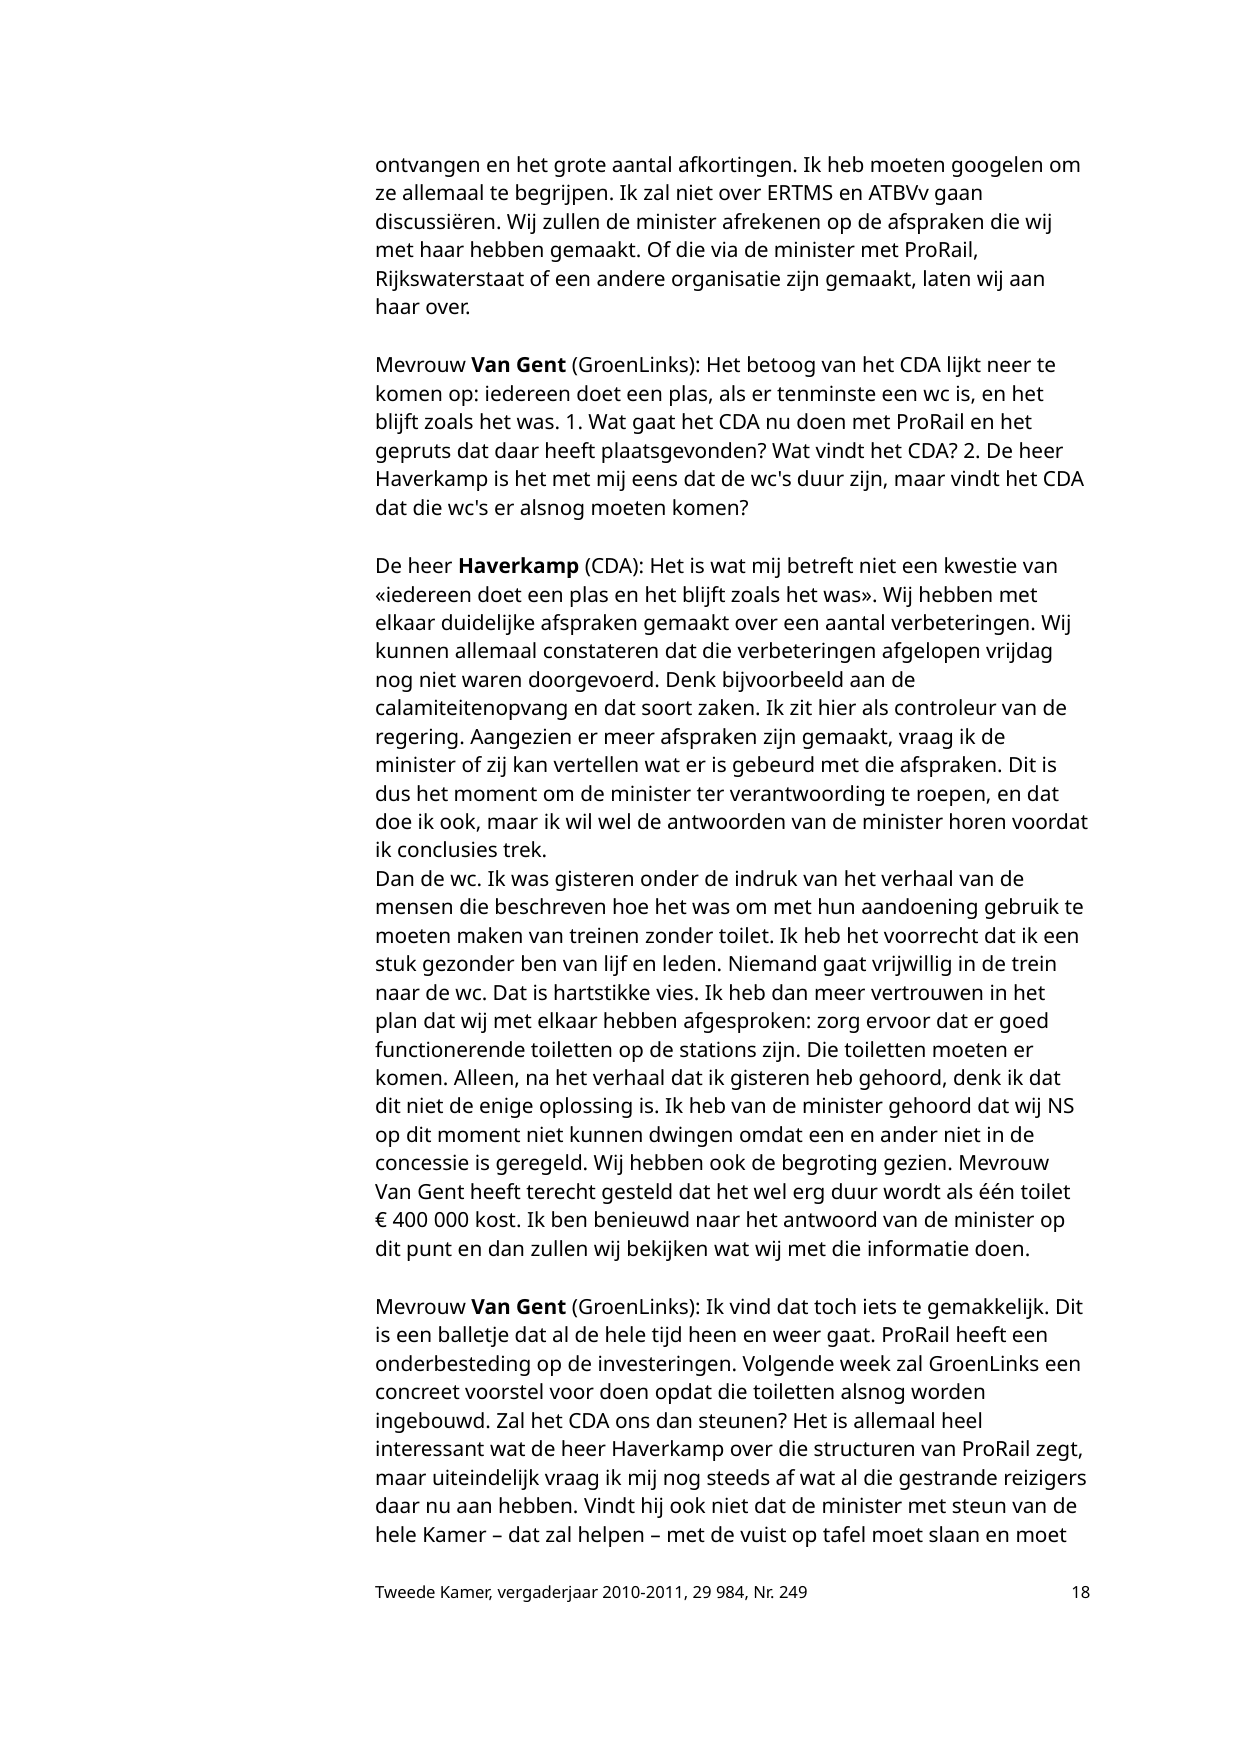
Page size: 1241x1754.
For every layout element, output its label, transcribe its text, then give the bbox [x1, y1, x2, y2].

text Mevrouw Van Gent (GroenLinks): Het betoog van het CDA lijkt neer te komen op: iedereen doet een plas, als er tenminste een wc is, en het blijft zoals het was. 1. Wat gaat het CDA nu doen met ProRail en het gepruts dat daar heeft plaatsgevonden? Wat vindt het CDA? 2. De heer Haverkamp is het met mij eens dat de wc's duur zijn, maar vindt het CDA dat die wc's er alsnog moeten komen? [375, 351, 1090, 521]
text De heer Haverkamp (CDA): Het is wat mij betreft niet een kwestie van «iedereen doet een plas en het blijft zoals het was». Wij hebben met elkaar duidelijke afspraken gemaakt over een aantal verbeteringen. Wij kunnen allemaal constateren dat die verbeteringen afgelopen vrijdag nog niet waren doorgevoerd. Denk bijvoorbeeld aan de calamiteitenopvang en dat soort zaken. Ik zit hier als controleur van de regering. Aangezien er meer afspraken zijn gemaakt, vraag ik de minister of zij kan vertellen wat er is gebeurd met die afspraken. Dit is dus het moment om de minister ter verantwoording te roepen, en dat doe ik ook, maar ik wil wel de antwoorden van de minister horen voordat ik conclusies trek. [375, 551, 1090, 864]
text Dan de wc. Ik was gisteren onder de indruk van het verhaal van de mensen die beschreven hoe het was om met hun aandoening gebruik te moeten maken van treinen zonder toilet. Ik heb het voorrecht dat ik een stuk gezonder ben van lijf en leden. Niemand gaat vrijwillig in de trein naar de wc. Dat is hartstikke vies. Ik heb dan meer vertrouwen in het plan dat wij met elkaar hebben afgesproken: zorg ervoor dat er goed functionerende toiletten op de stations zijn. Die toiletten moeten er komen. Alleen, na het verhaal dat ik gisteren heb gehoord, denk ik dat dit niet de enige oplossing is. Ik heb van de minister gehoord dat wij NS op dit moment niet kunnen dwingen omdat een en ander niet in de concessie is geregeld. Wij hebben ook de begroting gezien. Mevrouw Van Gent heeft terecht gesteld dat het wel erg duur wordt als één toilet € 400 000 kost. Ik ben benieuwd naar het antwoord van de minister op dit punt en dan zullen wij bekijken wat wij met die informatie doen. [375, 864, 1090, 1262]
text Mevrouw Van Gent (GroenLinks): Ik vind dat toch iets te gemakkelijk. Dit is een balletje dat al de hele tijd heen en weer gaat. ProRail heeft een onderbesteding op de investeringen. Volgende week zal GroenLinks een concreet voorstel voor doen opdat die toiletten alsnog worden ingebouwd. Zal het CDA ons dan steunen? Het is allemaal heel interessant wat de heer Haverkamp over die structuren van ProRail zegt, maar uiteindelijk vraag ik mij nog steeds af wat al die gestrande reizigers daar nu aan hebben. Vindt hij ook niet dat de minister met steun van de hele Kamer – dat zal helpen – met de vuist op tafel moet slaan en moet [375, 1292, 1090, 1548]
text ontvangen en het grote aantal afkortingen. Ik heb moeten googelen om ze allemaal te begrijpen. Ik zal niet over ERTMS en ATBVv gaan discussiëren. Wij zullen de minister afrekenen op de afspraken die wij met haar hebben gemaakt. Of die via de minister met ProRail, Rijkswaterstaat of een andere organisatie zijn gemaakt, laten wij aan haar over. [375, 150, 1090, 321]
